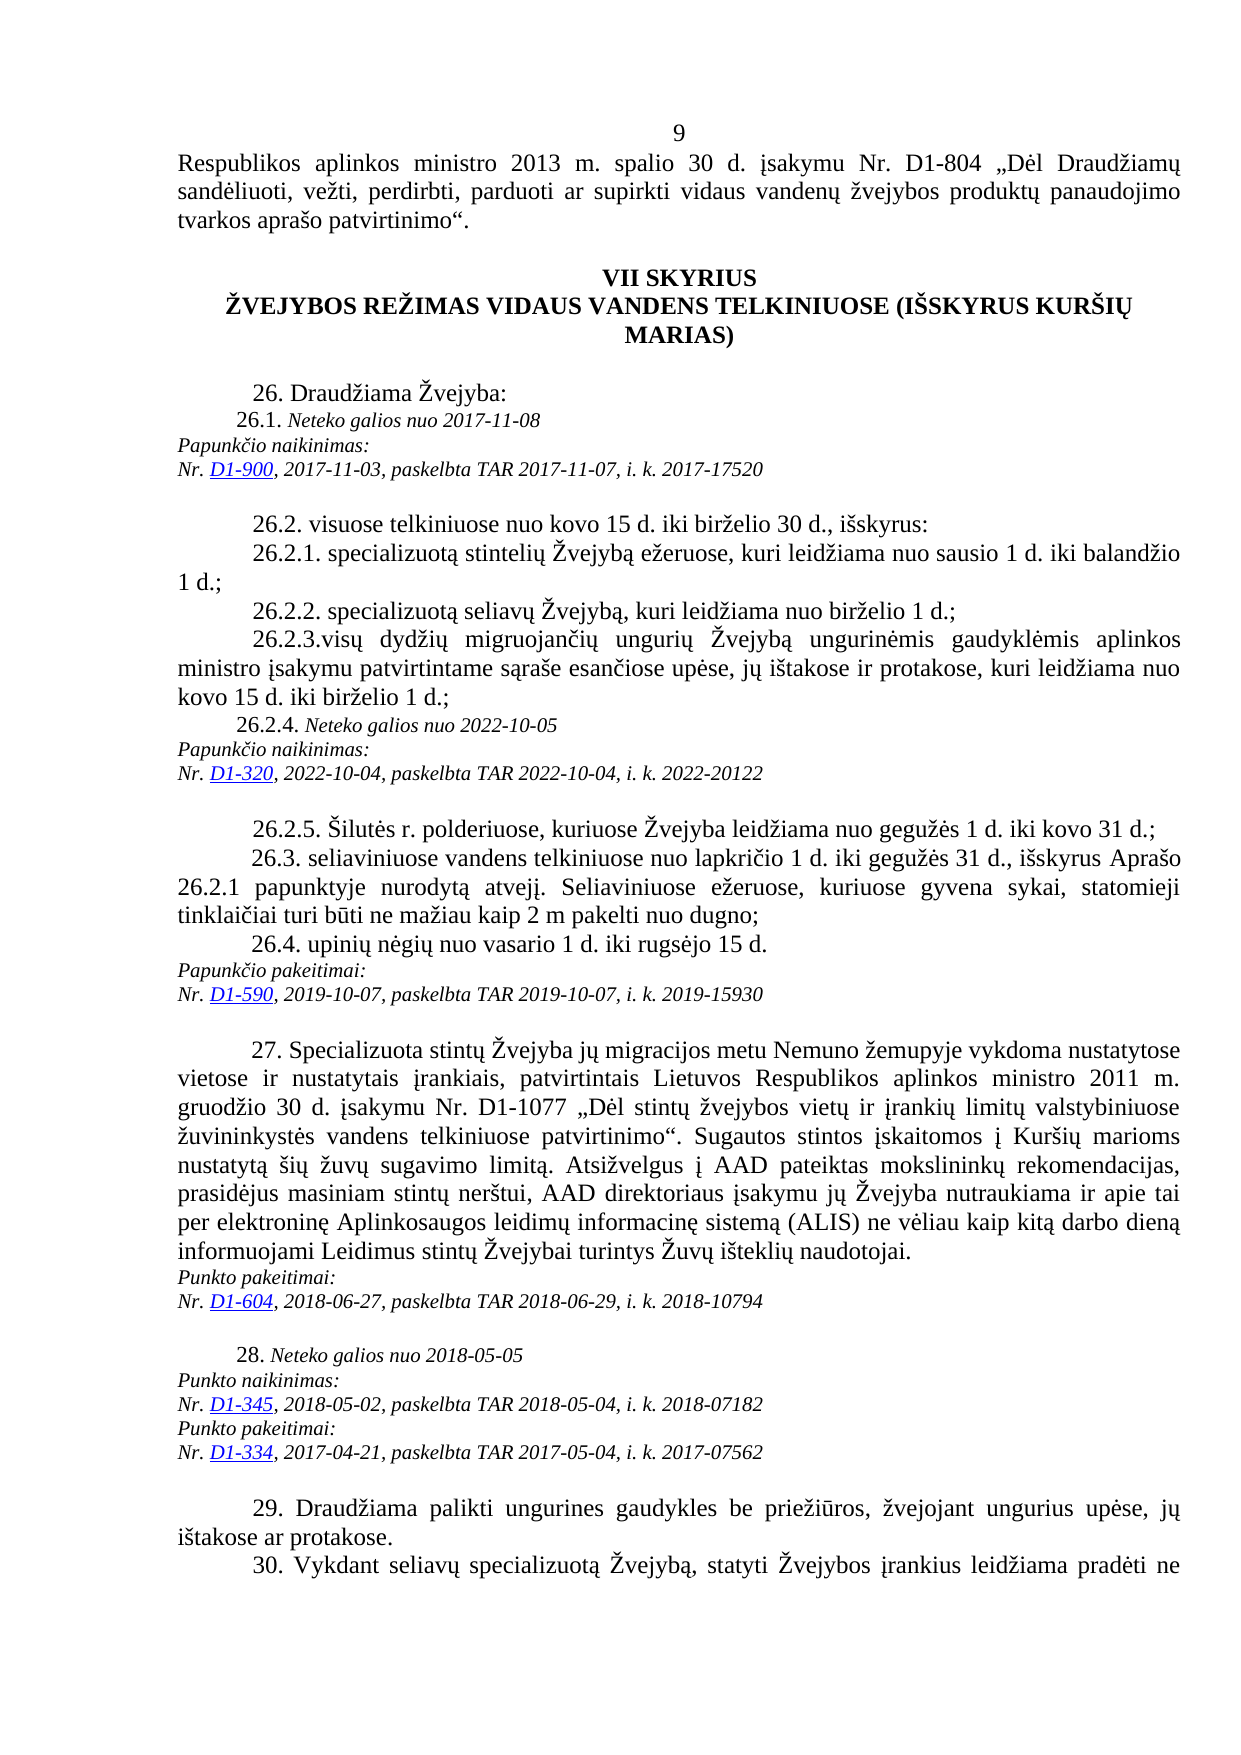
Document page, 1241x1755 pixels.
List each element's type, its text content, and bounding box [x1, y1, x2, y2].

text 26.2. visuose telkiniuose nuo kovo 15 d. iki birželio 30 d., išskyrus: [177, 509, 1181, 538]
text 26.2.5. Šilutės r. polderiuose, kuriuose Žvejyba leidžiama nuo gegužės 1 d. iki kovo 31 d.; [177, 814, 1181, 843]
text 28. Neteko galios nuo 2018-05-05 [177, 1342, 1181, 1368]
text Punkto pakeitimai: [177, 1416, 1181, 1440]
text Papunkčio naikinimas: [177, 737, 1181, 761]
text ŽVEJYBOS REŽIMAS VIDAUS VANDENS TELKINIUOSE (IŠSKYRUS KURŠIŲ MARIAS) [177, 291, 1181, 349]
text VII SKYRIUS [177, 263, 1181, 291]
text Papunkčio naikinimas: [177, 433, 1181, 457]
text 26.2.4. Neteko galios nuo 2022-10-05 [177, 711, 1181, 737]
text 27. Specializuota stintų Žvejyba jų migracijos metu Nemuno žemupyje vykdoma nustatytose vietose ir nustatytais įrankiais, patvirtintais Lietuvos Respublikos aplinkos ministro 2011 m. gruodžio 30 d. įsakymu Nr. D1-1077 „Dėl stintų žvejybos vietų ir įrankių limitų valstybiniuose žuvininkystės vandens telkiniuose patvirtinimo“. Sugautos stintos įskaitomos į Kuršių marioms nustatytą šių žuvų sugavimo limitą. Atsižvelgus į AAD pateiktas mokslininkų rekomendacijas, prasidėjus masiniam stintų nerštui, AAD direktoriaus įsakymu jų Žvejyba nutraukiama ir apie tai per elektroninę Aplinkosaugos leidimų informacinę sistemą (ALIS) ne vėliau kaip kitą darbo dieną informuojami Leidimus stintų Žvejybai turintys Žuvų išteklių naudotojai. [177, 1035, 1181, 1265]
text Respublikos aplinkos ministro 2013 m. spalio 30 d. įsakymu Nr. D1-804 „Dėl Draudžiamų sandėliuoti, vežti, perdirbti, parduoti ar supirkti vidaus vandenų žvejybos produktų panaudojimo tvarkos aprašo patvirtinimo“. [177, 148, 1181, 234]
text 26. Draudžiama Žvejyba: [177, 378, 1181, 406]
text Papunkčio pakeitimai: [177, 958, 1181, 982]
text Punkto pakeitimai: [177, 1265, 1181, 1289]
text Nr. D1-345, 2018-05-02, paskelbta TAR 2018-05-04, i. k. 2018-07182 [177, 1392, 1181, 1416]
text 26.2.2. specializuotą seliavų Žvejybą, kuri leidžiama nuo birželio 1 d.; [177, 596, 1181, 624]
text 26.2.1. specializuotą stintelių Žvejybą ežeruose, kuri leidžiama nuo sausio 1 d. iki balandžio 1 d.; [177, 538, 1181, 596]
text 26.4. upinių nėgių nuo vasario 1 d. iki rugsėjo 15 d. [177, 929, 1181, 958]
text 26.3. seliaviniuose vandens telkiniuose nuo lapkričio 1 d. iki gegužės 31 d., išskyrus Aprašo 26.2.1 papunktyje nurodytą atvejį. Seliaviniuose ežeruose, kuriuose gyvena sykai, statomieji tinklaičiai turi būti ne mažiau kaip 2 m pakelti nuo dugno; [177, 843, 1181, 929]
text 29. Draudžiama palikti ungurines gaudykles be priežiūros, žvejojant ungurius upėse, jų ištakose ar protakose. [177, 1493, 1181, 1550]
text Nr. D1-604, 2018-06-27, paskelbta TAR 2018-06-29, i. k. 2018-10794 [177, 1289, 1181, 1313]
text Nr. D1-320, 2022-10-04, paskelbta TAR 2022-10-04, i. k. 2022-20122 [177, 761, 1181, 785]
text 26.1. Neteko galios nuo 2017-11-08 [177, 406, 1181, 433]
text Punkto naikinimas: [177, 1368, 1181, 1392]
text Nr. D1-590, 2019-10-07, paskelbta TAR 2019-10-07, i. k. 2019-15930 [177, 982, 1181, 1006]
text Nr. D1-900, 2017-11-03, paskelbta TAR 2017-11-07, i. k. 2017-17520 [177, 457, 1181, 481]
text 30. Vykdant seliavų specializuotą Žvejybą, statyti Žvejybos įrankius leidžiama pradėti ne [177, 1550, 1181, 1579]
text 26.2.3.visų dydžių migruojančių ungurių Žvejybą ungurinėmis gaudyklėmis aplinkos ministro įsakymu patvirtintame sąraše esančiose upėse, jų ištakose ir protakose, kuri leidžiama nuo kovo 15 d. iki birželio 1 d.; [177, 624, 1181, 711]
text Nr. D1-334, 2017-04-21, paskelbta TAR 2017-05-04, i. k. 2017-07562 [177, 1440, 1181, 1464]
